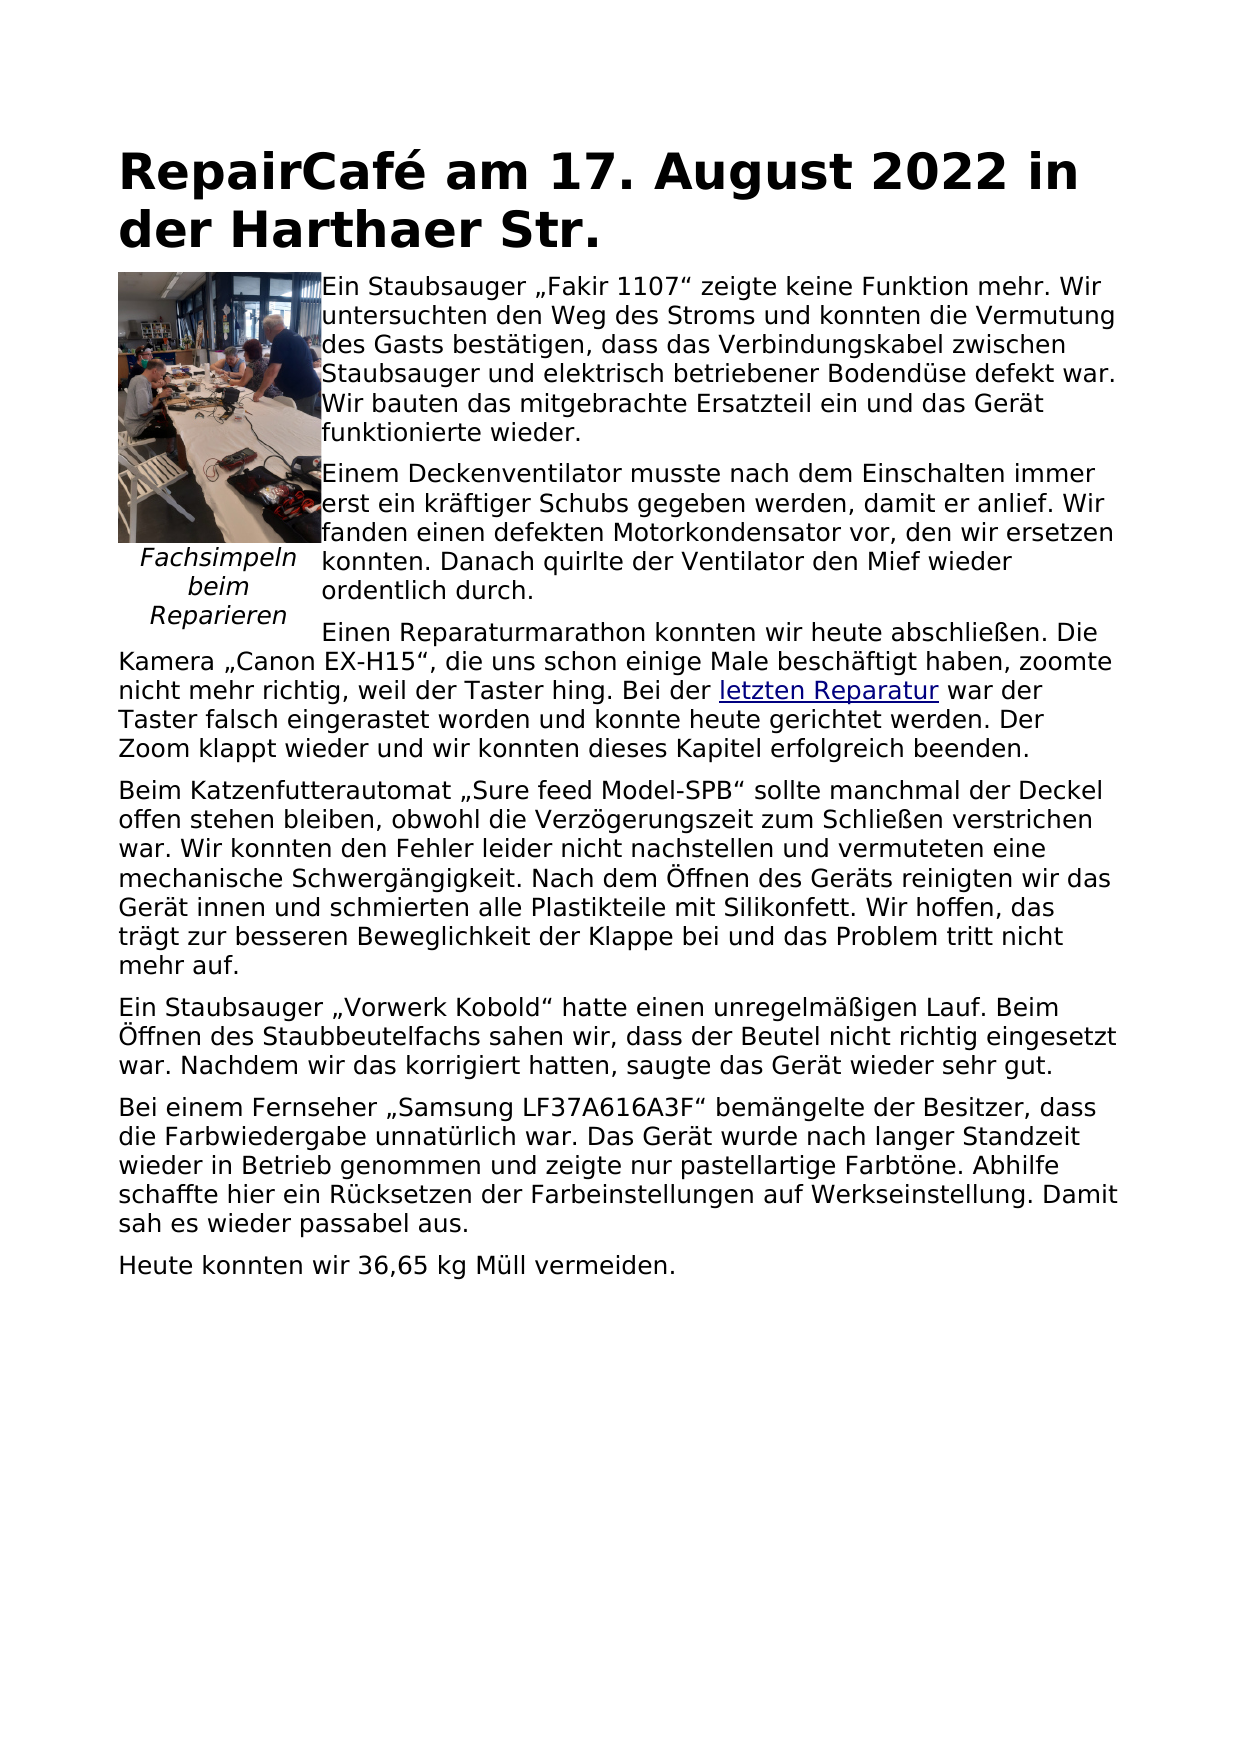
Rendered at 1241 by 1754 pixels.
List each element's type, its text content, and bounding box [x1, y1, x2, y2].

text Ein Staubsauger „Vorwerk Kobold“ hatte einen unregelmäßigen Lauf. Beim Öffnen des Staubbeutelfachs sahen wir, dass der Beutel nicht richtig eingesetzt war. Nachdem wir das korrigiert hatten, saugte das Gerät wieder sehr gut. [118, 993, 1122, 1080]
text Einem Deckenventilator musste nach dem Einschalten immer erst ein kräftiger Schubs gegeben werden, damit er anlief. Wir fanden einen defekten Motorkondensator vor, den wir ersetzen konnten. Danach quirlte der Ventilator den Mief wieder ordentlich durch. [321, 459, 1122, 605]
text Fachsimpeln beim Reparieren [118, 543, 321, 630]
text Bei einem Fernseher „Samsung LF37A616A3F“ bemängelte der Besitzer, dass die Farbwiedergabe unnatürlich war. Das Gerät wurde nach langer Standzeit wieder in Betrieb genommen und zeigte nur pastellartige Farbtöne. Abhilfe schaffte hier ein Rücksetzen der Farbeinstellungen auf Werkseinstellung. Damit sah es wieder passabel aus. [118, 1093, 1122, 1239]
text Heute konnten wir 36,65 kg Müll vermeiden. [118, 1251, 1122, 1280]
picture [118, 272, 322, 543]
text Ein Staubsauger „Fakir 1107“ zeigte keine Funktion mehr. Wir untersuchten den Weg des Stroms und konnten die Vermutung des Gasts bestätigen, dass das Verbindungskabel zwischen Staubsauger und elektrisch betriebener Bodendüse defekt war. Wir bauten das mitgebrachte Ersatzteil ein und das Gerät funktionierte wieder. [322, 272, 1122, 447]
text Beim Katzenfutterautomat „Sure feed Model-SPB“ sollte manchmal der Deckel offen stehen bleiben, obwohl die Verzögerungszeit zum Schließen verstrichen war. Wir konnten den Fehler leider nicht nachstellen und vermuteten eine mechanische Schwergängigkeit. Nach dem Öffnen des Geräts reinigten wir das Gerät innen und schmierten alle Plastikteile mit Silikonfett. Wir hoffen, das trägt zur besseren Beweglichkeit der Klappe bei und das Problem tritt nicht mehr auf. [118, 776, 1122, 980]
subtitle RepairCafé am 17. August 2022 in der Harthaer Str. [118, 143, 1122, 259]
text Einen Reparaturmarathon konnten wir heute abschließen. Die Kamera „Canon EX-H15“, die uns schon einige Male beschäftigt haben, zoomte nicht mehr richtig, weil der Taster hing. Bei der letzten Reparatur war der Taster falsch eingerastet worden und konnte heute gerichtet werden. Der Zoom klappt wieder und wir konnten dieses Kapitel erfolgreich beenden. [118, 618, 1122, 764]
